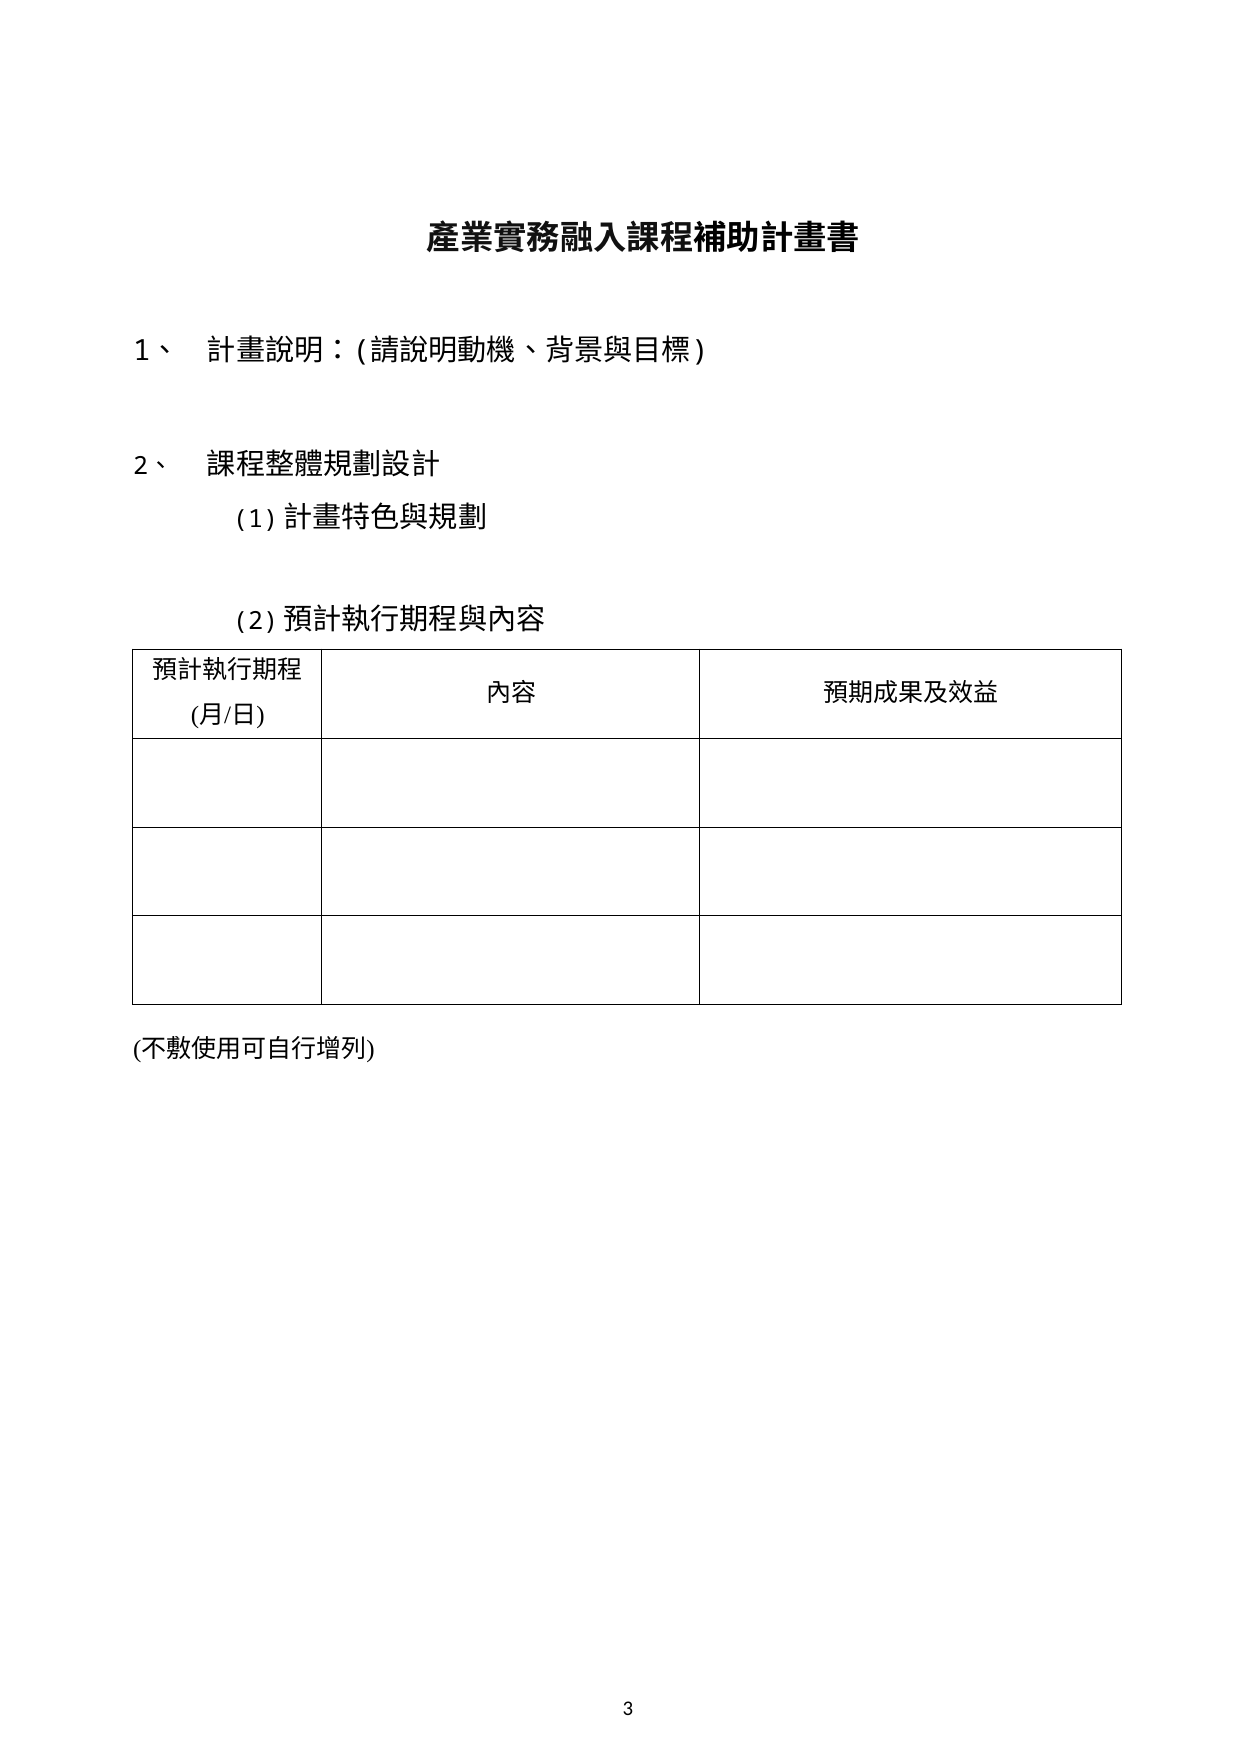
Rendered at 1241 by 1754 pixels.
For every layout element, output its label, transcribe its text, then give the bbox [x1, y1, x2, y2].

table_header 預計執行期程 (月/日) [133, 650, 321, 738]
list 計畫特色與規劃 [233, 493, 1122, 536]
table_cell [700, 739, 1121, 827]
table_cell [133, 916, 321, 1004]
table_cell [133, 739, 321, 827]
list 計畫說明：(請說明動機、背景與目標) [133, 327, 1122, 369]
table_header 預期成果及效益 [700, 650, 1121, 738]
table_cell [322, 916, 699, 1004]
table_cell [700, 828, 1121, 915]
table_cell [322, 739, 699, 827]
text (不敷使用可自行增列) [133, 1005, 1122, 1067]
table_cell [133, 828, 321, 915]
text 產業實務融入課程補助計畫書 [164, 211, 1122, 259]
list 課程整體規劃設計 [133, 440, 1122, 483]
table_cell [700, 916, 1121, 1004]
table_cell [322, 828, 699, 915]
table_header 內容 [322, 650, 699, 738]
list 預計執行期程與內容 [233, 596, 1122, 638]
